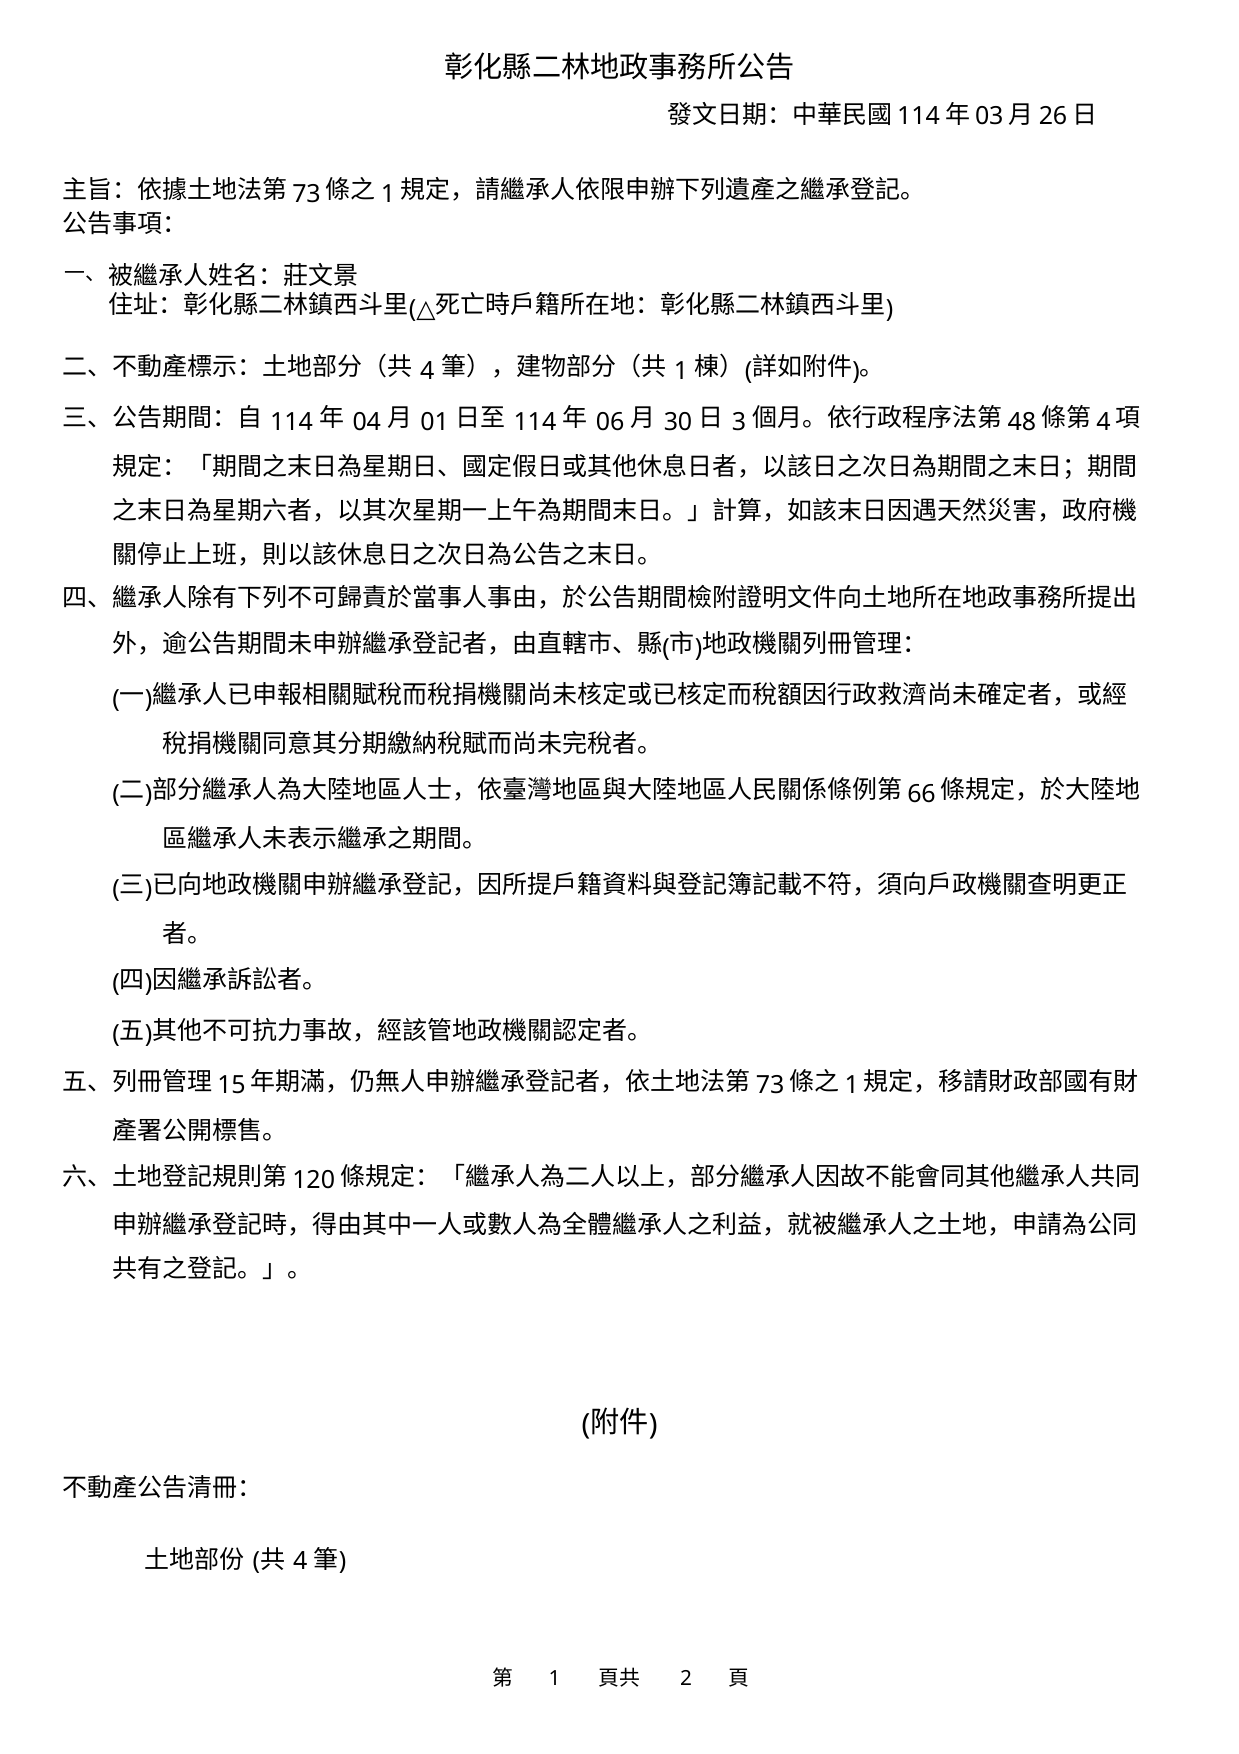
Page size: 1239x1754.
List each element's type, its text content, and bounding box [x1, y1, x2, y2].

table_cell [718, 135, 759, 176]
table_cell [667, 1352, 718, 1392]
table_header [759, 0, 1177, 41]
table_cell [759, 135, 1177, 176]
table_cell [0, 1526, 62, 1597]
table_cell [0, 353, 62, 1352]
table_cell [653, 1598, 667, 1657]
table_header [653, 0, 667, 41]
table_cell [1177, 135, 1239, 176]
table_cell [1177, 261, 1239, 312]
table_cell [1177, 1454, 1239, 1526]
table_cell [62, 1658, 109, 1698]
table_cell [0, 312, 62, 353]
table_cell [0, 1352, 62, 1392]
table_cell [585, 135, 653, 176]
table_cell [523, 135, 585, 176]
table_cell [718, 1352, 759, 1392]
table_cell [0, 95, 62, 135]
table_cell [1177, 353, 1239, 1352]
table_cell [1177, 1598, 1239, 1657]
table_cell [1177, 1352, 1239, 1392]
table_cell [667, 135, 718, 176]
table_cell 第 [483, 1658, 523, 1698]
table_cell [0, 176, 62, 216]
table_cell [0, 1658, 62, 1698]
table_header [1177, 0, 1239, 41]
table_cell [109, 1658, 482, 1698]
table_cell [523, 1598, 585, 1657]
table_header [62, 0, 109, 41]
table_cell [62, 135, 109, 176]
table_cell [759, 1352, 1177, 1392]
table_cell [1177, 1658, 1239, 1698]
table_cell 一、 [62, 261, 109, 312]
table_cell 不動產公告清冊： [62, 1454, 1177, 1526]
table_cell [585, 1598, 653, 1657]
table_cell [1177, 312, 1239, 353]
table_cell [1177, 1526, 1239, 1597]
table_cell [1177, 41, 1239, 94]
table_cell [483, 1352, 523, 1392]
table_cell 主旨：依據土地法第73條之1規定，請繼承人依限申辦下列遺產之繼承登記。 公告事項： [62, 176, 1177, 261]
table_cell [667, 1598, 718, 1657]
table_cell [109, 1352, 482, 1392]
table_cell 2 [653, 1658, 718, 1698]
table_cell [1177, 95, 1239, 135]
table_cell [653, 135, 667, 176]
table_cell [1177, 1392, 1239, 1453]
table_cell [109, 95, 482, 135]
table_cell 二、不動產標示：土地部分（共 4 筆），建物部分（共 1 棟）(詳如附件)。 三、公告期間：自 114 年 04 月 01 日至 114 年 06 月 30 日 3 個月。依行政程序法第48條第4項 規定：「期間之末日為星期日、國定假日或其他休息日者，以該日之次日為期間之末日；期間 之末日為星期六者，以其次星期一上午為期間末日。」計算，如該末日因遇天然災害，政府機 關停止上班，則以該休息日之次日為公告之末日。 四、繼承人除有下列不可歸責於當事人事由，於公告期間檢附證明文件向土地所在地政事務所提出 外，逾公告期間未申辦繼承登記者，由直轄市、縣(市)地政機關列冊管理： (一)繼承人已申報相關賦稅而稅捐機關尚未核定或已核定而稅額因行政救濟尚未確定者，或經 稅捐機關同意其分期繳納稅賦而尚未完稅者。 (二)部分繼承人為大陸地區人士，依臺灣地區與大陸地區人民關係條例第66條規定，於大陸地 區繼承人未表示繼承之期間。 (三)已向地政機關申辦繼承登記，因所提戶籍資料與登記簿記載不符，須向戶政機關查明更正 者。 (四)因繼承訴訟者。 (五)其他不可抗力事故，經該管地政機關認定者。 五、列冊管理15年期滿，仍無人申辦繼承登記者，依土地法第73條之1規定，移請財政部國有財 產署公開標售。 六、土地登記規則第120條規定：「繼承人為二人以上，部分繼承人因故不能會同其他繼承人共同 申辦繼承登記時，得由其中一人或數人為全體繼承人之利益，就被繼承人之土地，申請為公同 共有之登記。」。 [62, 353, 1177, 1352]
table_cell [483, 95, 523, 135]
table_cell [0, 135, 62, 176]
table_cell [62, 1352, 109, 1392]
table_cell 頁 [718, 1658, 759, 1698]
table_cell 被繼承人姓名：莊文景 住址：彰化縣二林鎮西斗里(△死亡時戶籍所在地：彰化縣二林鎮西斗里) [109, 261, 1177, 353]
table_cell [483, 1598, 523, 1657]
table_cell [585, 1352, 653, 1392]
table_header [585, 0, 653, 41]
table_cell [1177, 216, 1239, 261]
table_cell (附件) [62, 1392, 1177, 1453]
table_header [667, 0, 718, 41]
table_cell 土地部份 (共 4 筆) [62, 1526, 1177, 1597]
table_cell 發文日期：中華民國114年03月26日 [667, 95, 1177, 135]
table_cell [0, 1598, 62, 1657]
table_cell 1 [523, 1658, 585, 1698]
table_cell [483, 135, 523, 176]
table_cell [62, 1598, 109, 1657]
table_cell [0, 1454, 62, 1526]
table_cell [0, 216, 62, 261]
table_cell [585, 95, 653, 135]
table_cell [1177, 176, 1239, 216]
table_cell [0, 1392, 62, 1453]
table_header [523, 0, 585, 41]
table_cell [0, 261, 62, 312]
table_cell [523, 1352, 585, 1392]
table_cell [718, 1598, 759, 1657]
table_cell 頁共 [585, 1658, 653, 1698]
table_header [483, 0, 523, 41]
table_cell [109, 1598, 482, 1657]
table_header [0, 0, 62, 41]
table_cell [759, 1598, 1177, 1657]
table_header [109, 0, 482, 41]
table_cell 彰化縣二林地政事務所公告 [62, 41, 1177, 94]
table_header [718, 0, 759, 41]
table_cell [109, 135, 482, 176]
table_cell [523, 95, 585, 135]
table_cell [0, 41, 62, 94]
table_cell [653, 95, 667, 135]
table_cell [653, 1352, 667, 1392]
table_cell [759, 1658, 1177, 1698]
table_cell [62, 312, 109, 353]
table_cell [62, 95, 109, 135]
